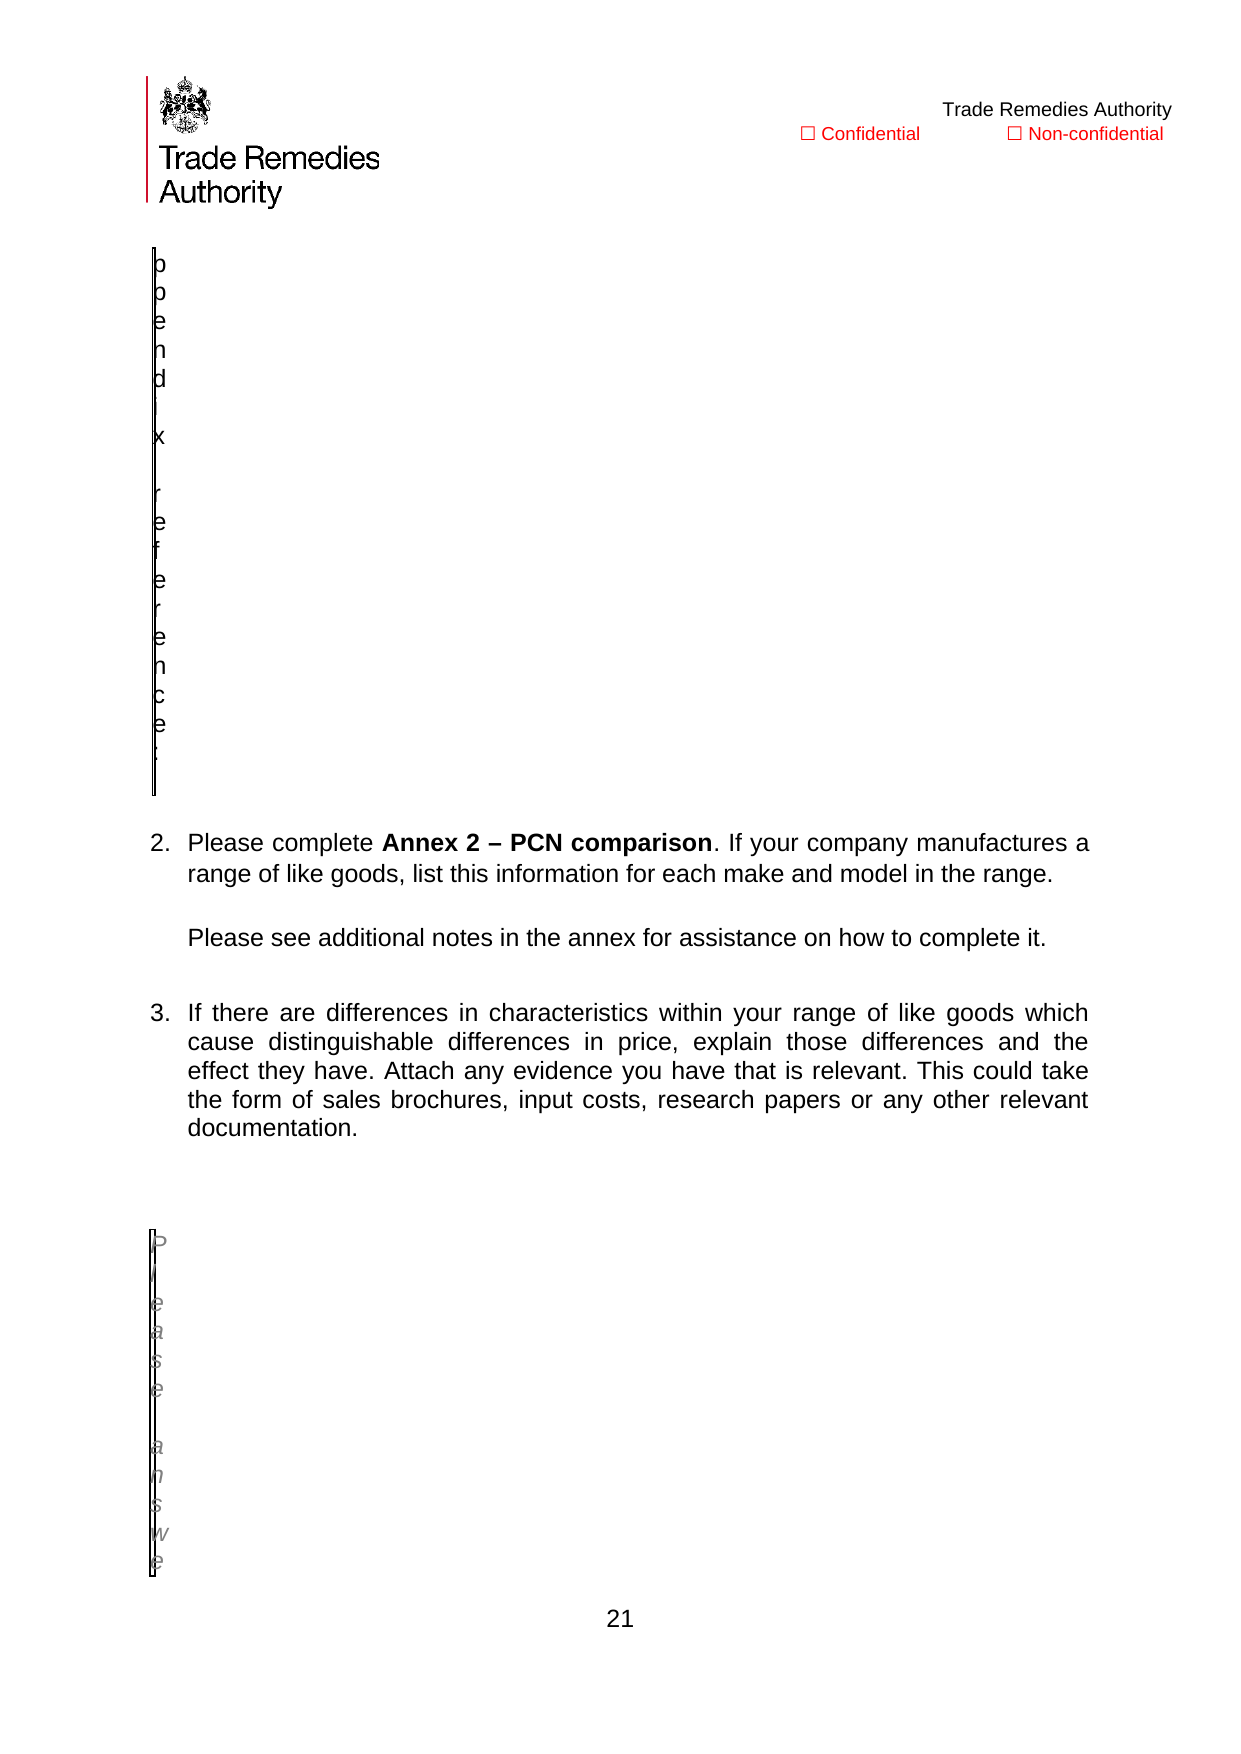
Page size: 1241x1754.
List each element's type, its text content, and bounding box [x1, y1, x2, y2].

list Please see additional notes in the annex for assistance on how to complete it. [187, 923, 1090, 951]
list Please complete Annex 2 – PCN comparison. If your company manufactures a range of like goods, list this information for each make and model in the range. [150, 828, 1090, 888]
list If there are differences in characteristics within your range of like goods which cause distinguishable differences in price, explain those differences and the effect they have. Attach any evidence you have that is relevant. This could take the form of sales brochures, input costs, research papers or any other relevant documentation. [150, 998, 1090, 1142]
